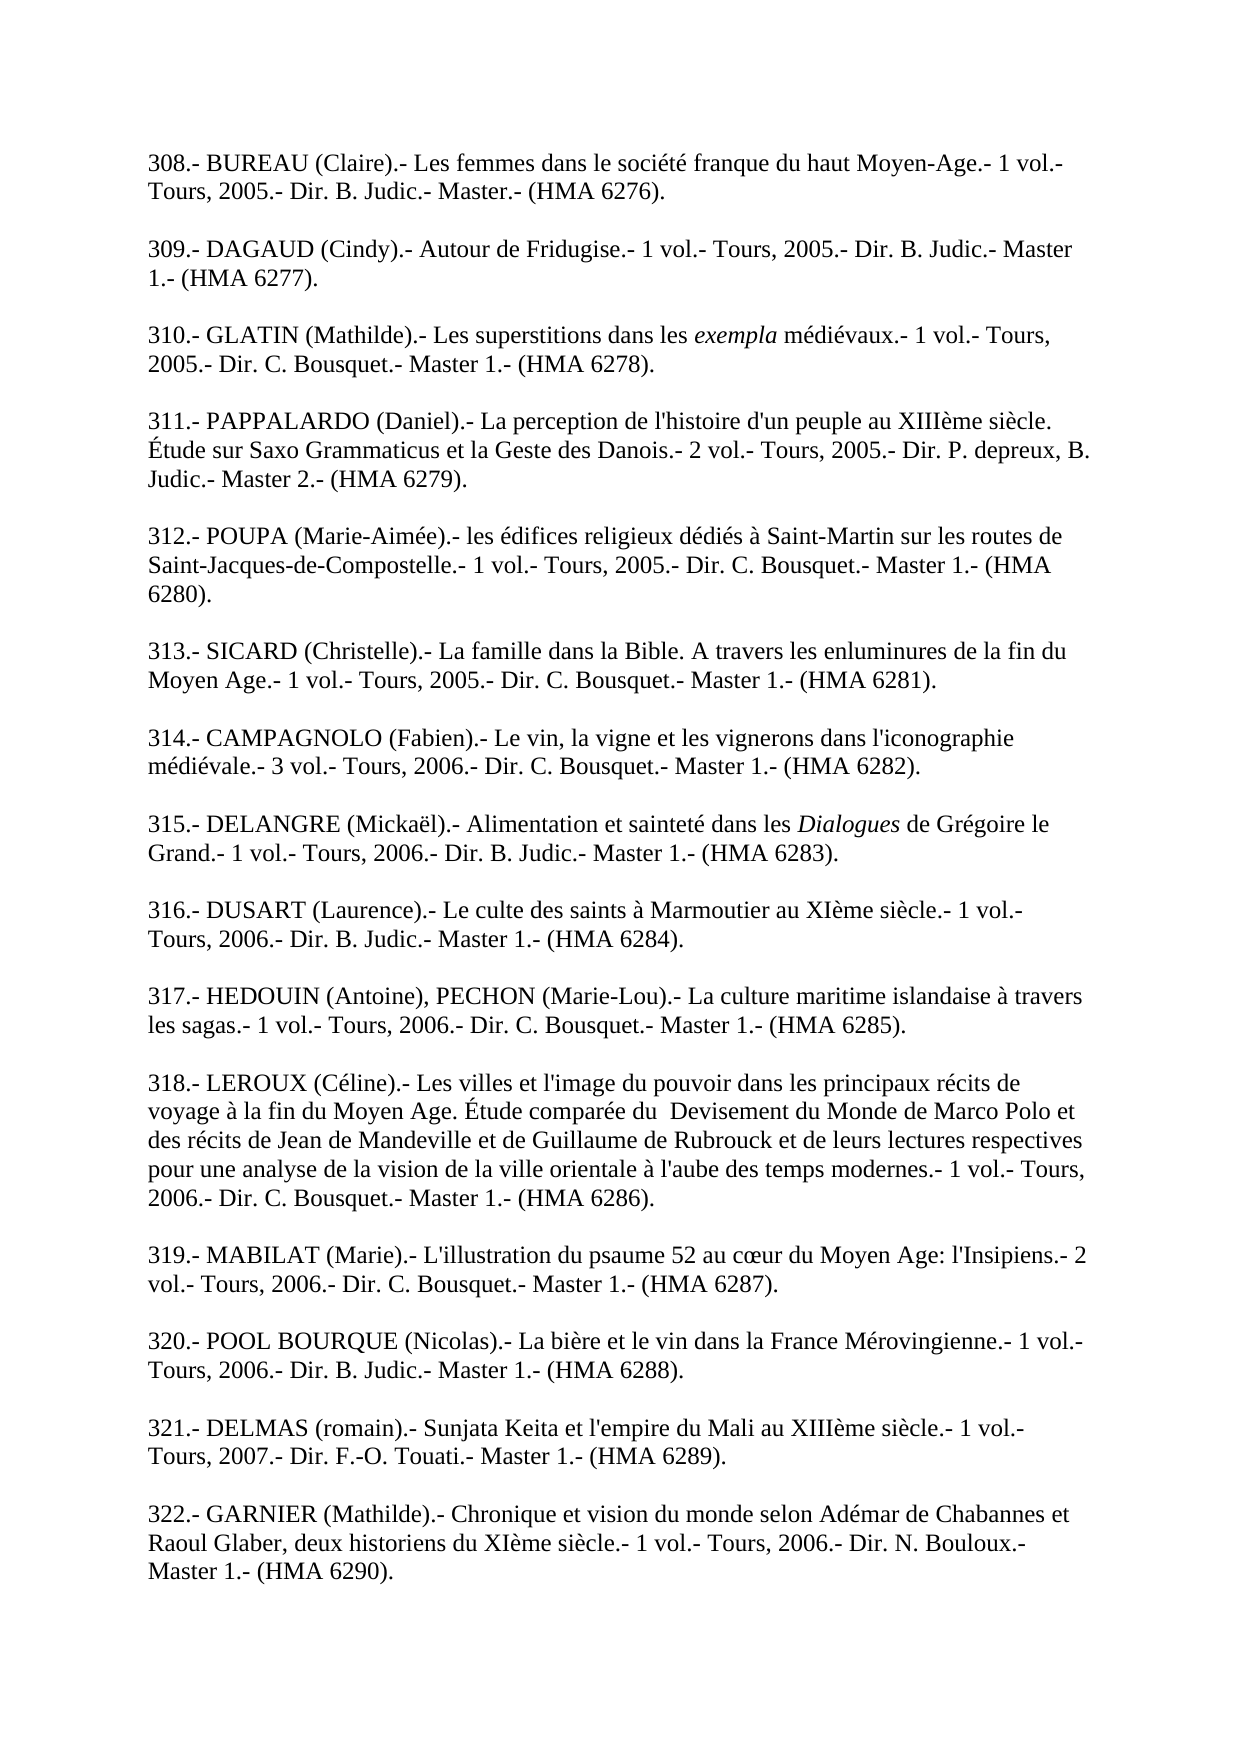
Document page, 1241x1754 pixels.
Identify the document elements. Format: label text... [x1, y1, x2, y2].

text 315.- DELANGRE (Mickaël).- Alimentation et sainteté dans les Dialogues de Grégoire le Grand.- 1 vol.- Tours, 2006.- Dir. B. Judic.- Master 1.- (HMA 6283). [148, 809, 1092, 866]
text 313.- SICARD (Christelle).- La famille dans la Bible. A travers les enluminures de la fin du Moyen Age.- 1 vol.- Tours, 2005.- Dir. C. Bousquet.- Master 1.- (HMA 6281). [148, 636, 1092, 694]
text 322.- GARNIER (Mathilde).- Chronique et vision du monde selon Adémar de Chabannes et Raoul Glaber, deux historiens du XIème siècle.- 1 vol.- Tours, 2006.- Dir. N. Bouloux.- Master 1.- (HMA 6290). [148, 1499, 1092, 1585]
text 317.- HEDOUIN (Antoine), PECHON (Marie-Lou).- La culture maritime islandaise à travers les sagas.- 1 vol.- Tours, 2006.- Dir. C. Bousquet.- Master 1.- (HMA 6285). [148, 981, 1092, 1039]
text 312.- POUPA (Marie-Aimée).- les édifices religieux dédiés à Saint-Martin sur les routes de Saint-Jacques-de-Compostelle.- 1 vol.- Tours, 2005.- Dir. C. Bousquet.- Master 1.- (HMA 6280). [148, 521, 1092, 608]
text 319.- MABILAT (Marie).- L'illustration du psaume 52 au cœur du Moyen Age: l'Insipiens.- 2 vol.- Tours, 2006.- Dir. C. Bousquet.- Master 1.- (HMA 6287). [148, 1240, 1092, 1298]
text 316.- DUSART (Laurence).- Le culte des saints à Marmoutier au XIème siècle.- 1 vol.- Tours, 2006.- Dir. B. Judic.- Master 1.- (HMA 6284). [148, 895, 1092, 953]
text 309.- DAGAUD (Cindy).- Autour de Fridugise.- 1 vol.- Tours, 2005.- Dir. B. Judic.- Master 1.- (HMA 6277). [148, 234, 1092, 291]
text 321.- DELMAS (romain).- Sunjata Keita et l'empire du Mali au XIIIème siècle.- 1 vol.- Tours, 2007.- Dir. F.-O. Touati.- Master 1.- (HMA 6289). [148, 1413, 1092, 1470]
text 308.- BUREAU (Claire).- Les femmes dans le société franque du haut Moyen-Age.- 1 vol.- Tours, 2005.- Dir. B. Judic.- Master.- (HMA 6276). [148, 148, 1092, 205]
text 320.- POOL BOURQUE (Nicolas).- La bière et le vin dans la France Mérovingienne.- 1 vol.- Tours, 2006.- Dir. B. Judic.- Master 1.- (HMA 6288). [148, 1326, 1092, 1384]
text 310.- GLATIN (Mathilde).- Les superstitions dans les exempla médiévaux.- 1 vol.- Tours, 2005.- Dir. C. Bousquet.- Master 1.- (HMA 6278). [148, 320, 1092, 378]
text 318.- LEROUX (Céline).- Les villes et l'image du pouvoir dans les principaux récits de voyage à la fin du Moyen Age. Étude comparée du Devisement du Monde de Marco Polo et des récits de Jean de Mandeville et de Guillaume de Rubrouck et de leurs lectures respectives pour une analyse de la vision de la ville orientale à l'aube des temps modernes.- 1 vol.- Tours, 2006.- Dir. C. Bousquet.- Master 1.- (HMA 6286). [148, 1068, 1092, 1211]
text 314.- CAMPAGNOLO (Fabien).- Le vin, la vigne et les vignerons dans l'iconographie médiévale.- 3 vol.- Tours, 2006.- Dir. C. Bousquet.- Master 1.- (HMA 6282). [148, 723, 1092, 780]
text 311.- PAPPALARDO (Daniel).- La perception de l'histoire d'un peuple au XIIIème siècle. Étude sur Saxo Grammaticus et la Geste des Danois.- 2 vol.- Tours, 2005.- Dir. P. depreux, B. Judic.- Master 2.- (HMA 6279). [148, 406, 1092, 493]
